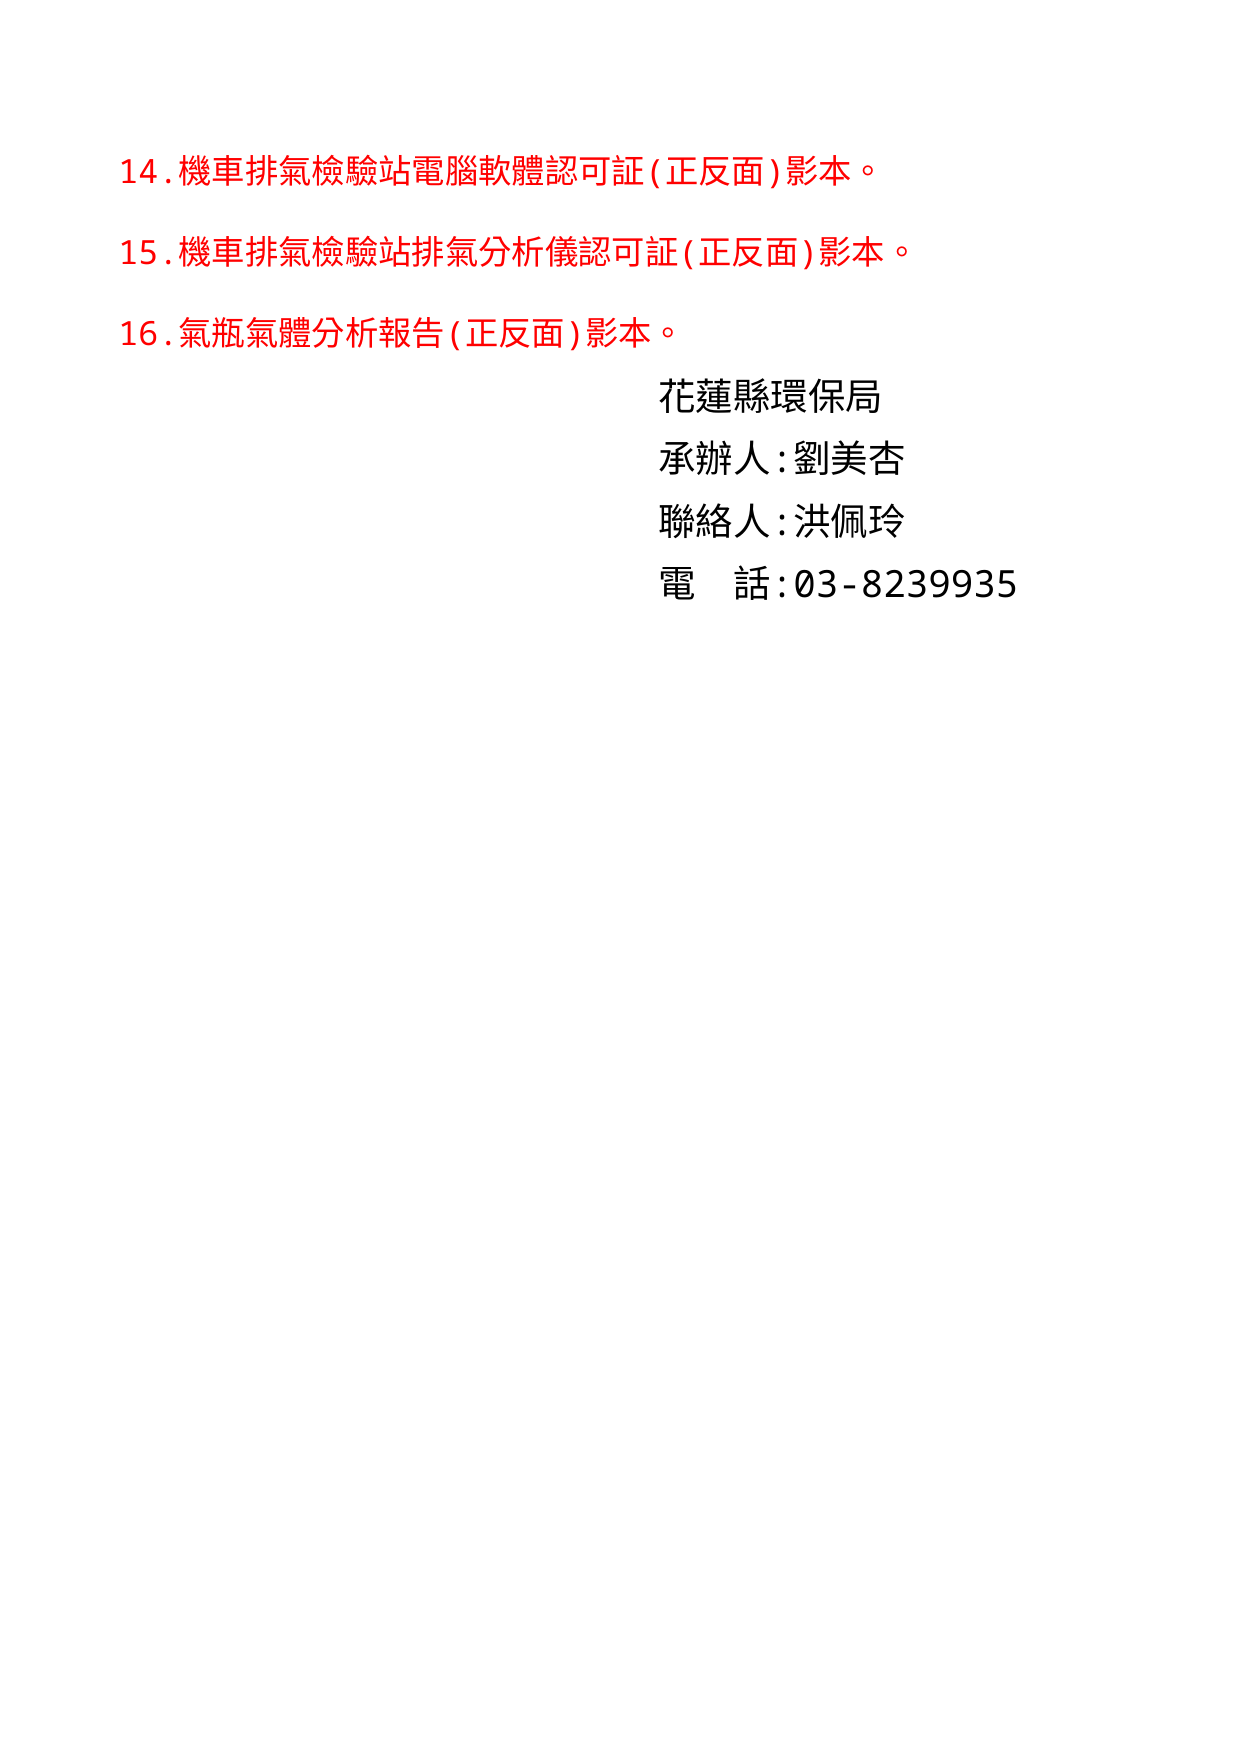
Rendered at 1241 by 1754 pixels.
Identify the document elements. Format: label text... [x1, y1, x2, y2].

text 電 話:03-8239935 [118, 539, 1122, 602]
text 15.機車排氣檢驗站排氣分析儀認可証(正反面)影本。 [118, 208, 1122, 271]
text 14.機車排氣檢驗站電腦軟體認可証(正反面)影本。 [118, 127, 1122, 189]
text 承辦人:劉美杏 [118, 414, 1122, 477]
text 聯絡人:洪佩玲 [118, 477, 1122, 539]
text 16.氣瓶氣體分析報告(正反面)影本。 [118, 289, 1122, 352]
text 花蓮縣環保局 [118, 352, 1122, 414]
